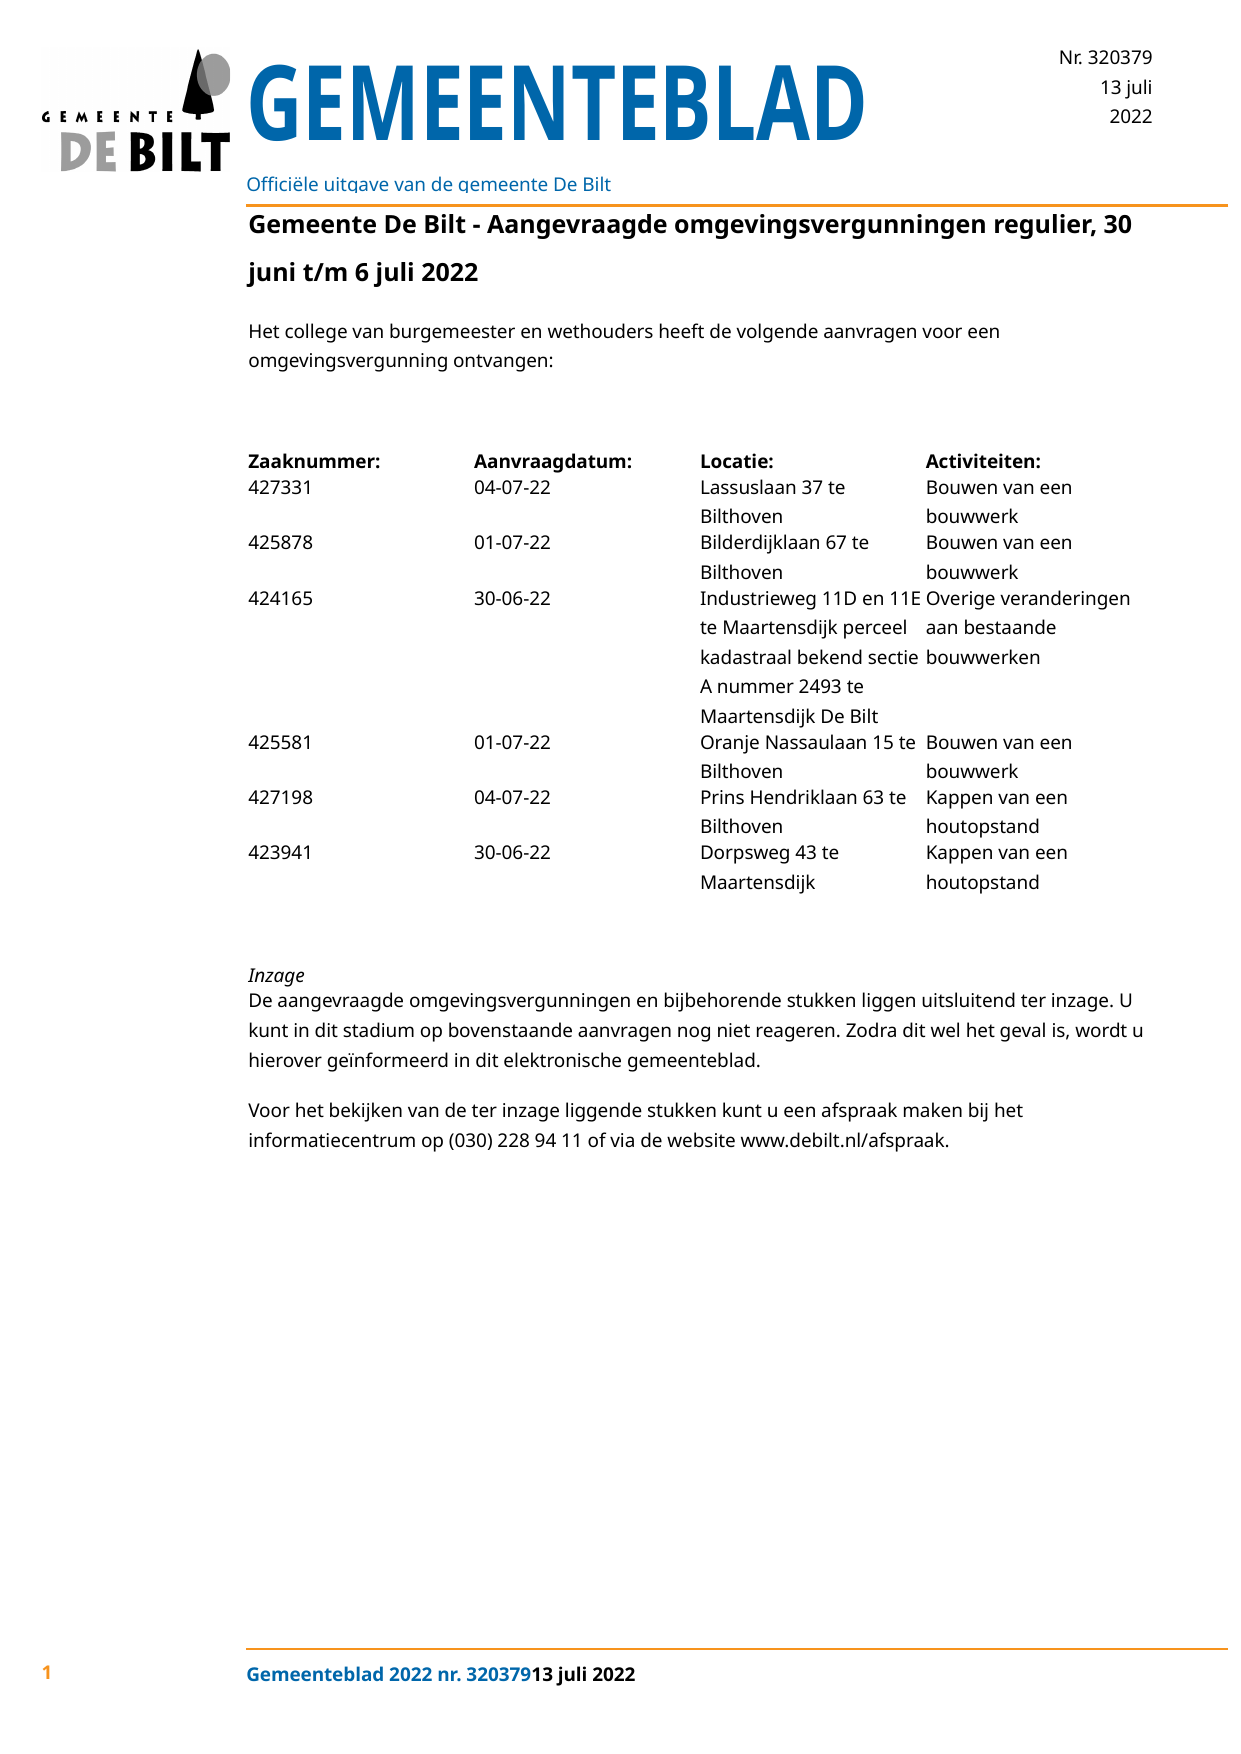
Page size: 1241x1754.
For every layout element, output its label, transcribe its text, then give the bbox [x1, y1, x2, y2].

table_cell Lassuslaan 37 te Bilthoven [700, 474, 926, 529]
table_cell 427198 [248, 784, 474, 839]
table_cell 30-06-22 [474, 840, 700, 895]
text Inzage [248, 962, 1152, 988]
table_cell 425878 [248, 530, 474, 585]
text Gemeente De Bilt - Aangevraagde omgevingsvergunningen regulier, 30 juni t/m 6 juli 2022 [248, 207, 1152, 288]
table_cell 01-07-22 [474, 530, 700, 585]
text Het college van burgemeester en wethouders heeft de volgende aanvragen voor een omgevingsvergunning ontvangen: [248, 318, 1152, 373]
text Voor het bekijken van de ter inzage liggende stukken kunt u een afspraak maken bij het informatiecentrum op (030) 228 94 11 of via de website www.debilt.nl/afspraak. [248, 1097, 1152, 1153]
table_header Zaaknummer: [248, 449, 474, 474]
table_cell 427331 [248, 474, 474, 529]
table_cell Bouwen van een bouwwerk [926, 474, 1152, 529]
table_cell 04-07-22 [474, 474, 700, 529]
text De aangevraagde omgevingsvergunningen en bijbehorende stukken liggen uitsluitend ter inzage. U kunt in dit stadium op bovenstaande aanvragen nog niet reageren. Zodra dit wel het geval is, wordt u hierover geïnformeerd in dit elektronische gemeenteblad. [248, 988, 1152, 1073]
table_cell Bilderdijklaan 67 te Bilthoven [700, 530, 926, 585]
table_cell Bouwen van een bouwwerk [926, 530, 1152, 585]
table_cell Kappen van een houtopstand [926, 784, 1152, 839]
table_header Activiteiten: [926, 449, 1152, 474]
table_cell Oranje Nassaulaan 15 te Bilthoven [700, 729, 926, 784]
table_cell Prins Hendriklaan 63 te Bilthoven [700, 784, 926, 839]
table_cell Kappen van een houtopstand [926, 840, 1152, 895]
table_cell 04-07-22 [474, 784, 700, 839]
picture [41, 47, 231, 172]
table_header Locatie: [700, 449, 926, 474]
table_cell 01-07-22 [474, 729, 700, 784]
table_cell 425581 [248, 729, 474, 784]
table_cell 423941 [248, 840, 474, 895]
table_cell Bouwen van een bouwwerk [926, 729, 1152, 784]
table_cell Industrieweg 11D en 11E te Maartensdijk perceel kadastraal bekend sectie A nummer 2493 te Maartensdijk De Bilt [700, 585, 926, 729]
table_cell Overige veranderingen aan bestaande bouwwerken [926, 585, 1152, 729]
table_cell Dorpsweg 43 te Maartensdijk [700, 840, 926, 895]
table_cell 424165 [248, 585, 474, 729]
table_cell 30-06-22 [474, 585, 700, 729]
table_header Aanvraagdatum: [474, 449, 700, 474]
